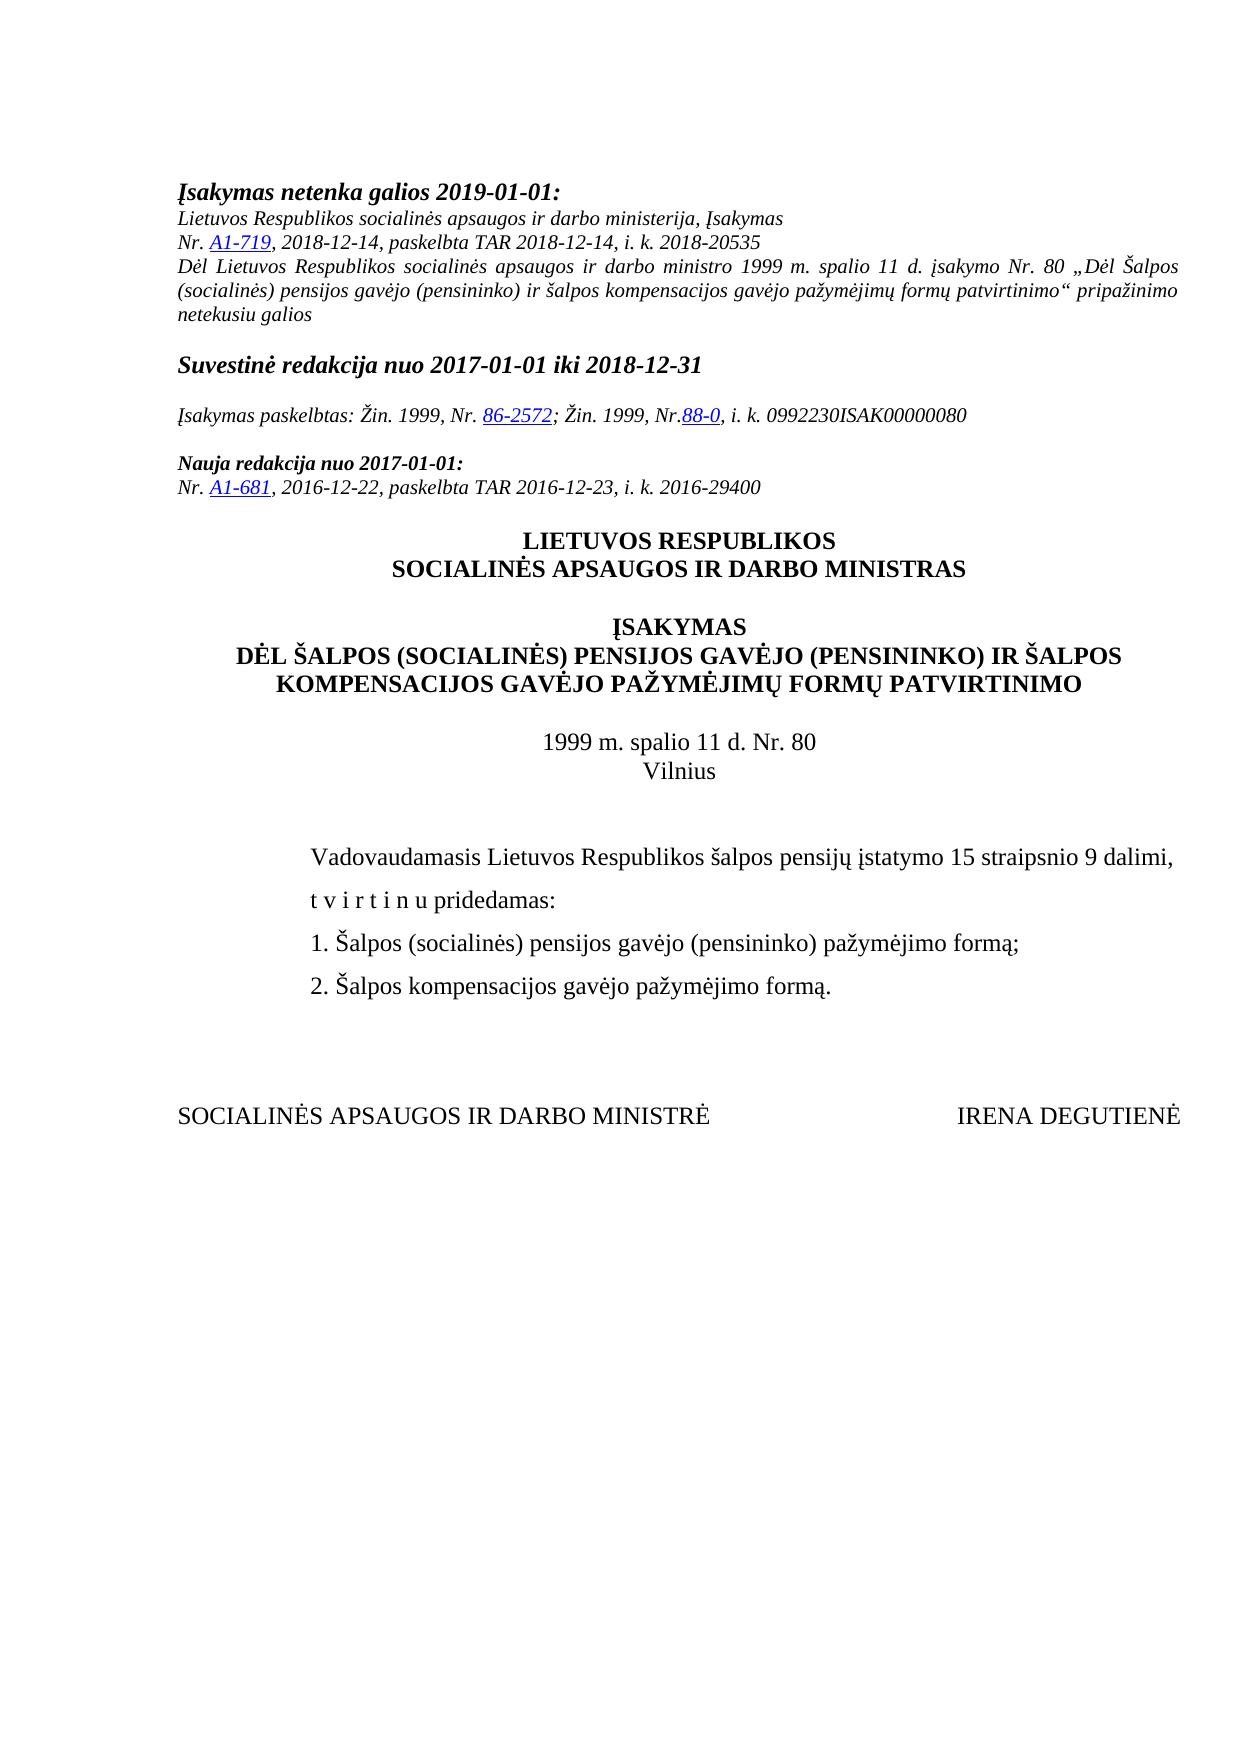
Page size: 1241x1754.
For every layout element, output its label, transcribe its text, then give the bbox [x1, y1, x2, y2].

text Vadovaudamasis Lietuvos Respublikos šalpos pensijų įstatymo 15 straipsnio 9 dalimi, [177, 842, 1181, 871]
text SOCIALINĖS APSAUGOS IR DARBO MINISTRAS [177, 554, 1181, 583]
text Įsakymas netenka galios 2019-01-01: [177, 177, 1181, 206]
text SOCIALINĖS APSAUGOS IR DARBO MINISTRĖ IRENA DEGUTIENĖ [177, 1101, 1181, 1129]
text LIETUVOS RESPUBLIKOS [177, 526, 1181, 554]
text 1. Šalpos (socialinės) pensijos gavėjo (pensininko) pažymėjimo formą; [310, 928, 1181, 957]
text Nr. A1-719, 2018-12-14, paskelbta TAR 2018-12-14, i. k. 2018-20535 [177, 230, 1181, 254]
text 1999 m. spalio 11 d. Nr. 80 [177, 727, 1181, 756]
text Įsakymas paskelbtas: Žin. 1999, Nr. 86-2572; Žin. 1999, Nr.88-0, i. k. 0992230ISAK00000080 [177, 403, 1181, 427]
text Dėl Lietuvos Respublikos socialinės apsaugos ir darbo ministro 1999 m. spalio 11 d. įsakymo Nr. 80 „Dėl Šalpos (socialinės) pensijos gavėjo (pensininko) ir šalpos kompensacijos gavėjo pažymėjimų formų patvirtinimo“ pripažinimo netekusiu galios [177, 254, 1181, 326]
text Vilnius [177, 756, 1181, 784]
text Lietuvos Respublikos socialinės apsaugos ir darbo ministerija, Įsakymas [177, 206, 1181, 230]
text DĖL ŠALPOS (SOCIALINĖS) PENSIJOS GAVĖJO (PENSININKO) IR ŠALPOS KOMPENSACIJOS GAVĖJO PAŽYMĖJIMŲ FORMŲ PATVIRTINIMO [177, 641, 1181, 698]
text Nauja redakcija nuo 2017-01-01: [177, 451, 1181, 475]
text 2. Šalpos kompensacijos gavėjo pažymėjimo formą. [310, 971, 1181, 1000]
text ĮSAKYMAS [177, 612, 1181, 641]
text t v i r t i n u pridedamas: [177, 885, 1181, 914]
text Suvestinė redakcija nuo 2017-01-01 iki 2018-12-31 [177, 350, 1181, 379]
text Nr. A1-681, 2016-12-22, paskelbta TAR 2016-12-23, i. k. 2016-29400 [177, 475, 1181, 499]
